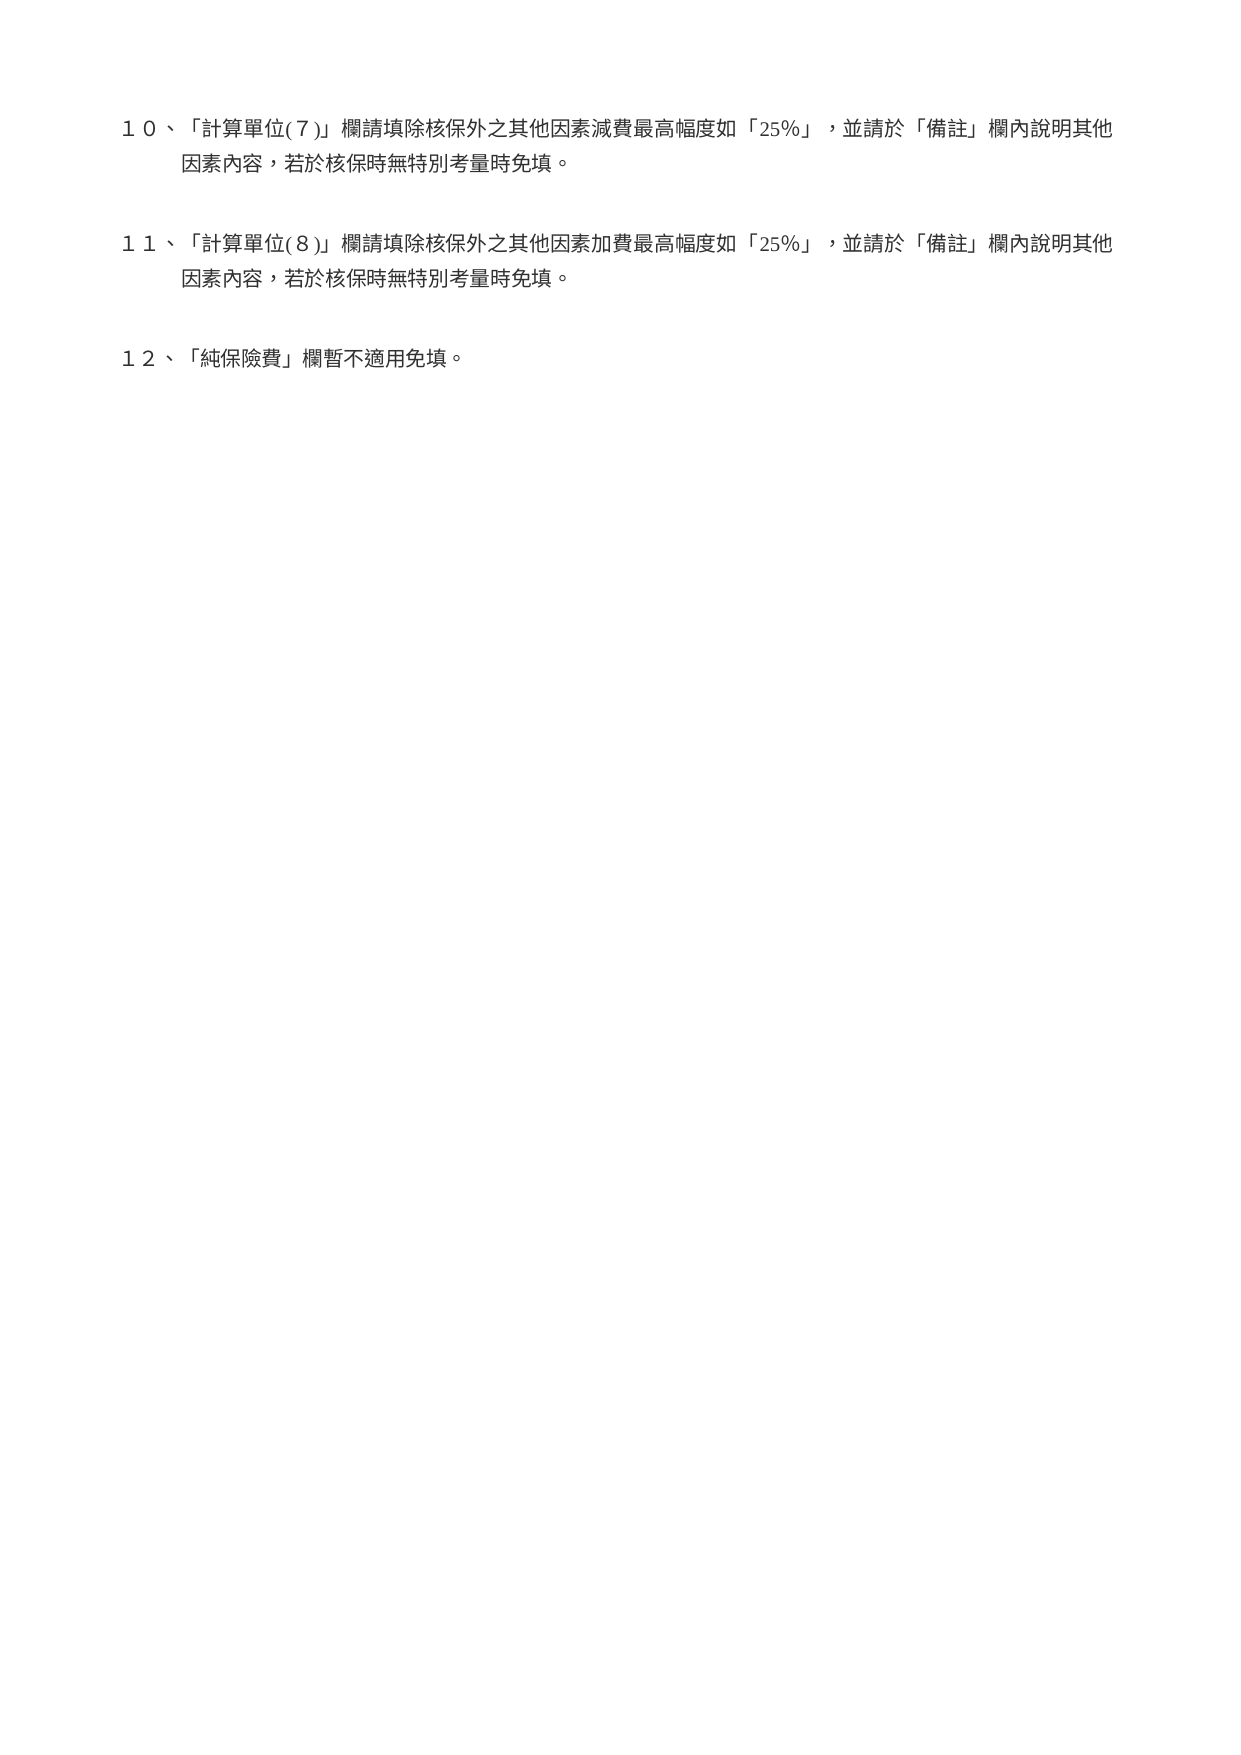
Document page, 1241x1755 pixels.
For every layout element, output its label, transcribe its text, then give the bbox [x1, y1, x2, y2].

text １２、「純保險費」欄暫不適用免填。 [118, 342, 1137, 373]
text １１、「計算單位(８)」欄請填除核保外之其他因素加費最高幅度如「25％」，並請於「備註」欄內說明其他因素內容，若於核保時無特別考量時免填。 [118, 227, 1114, 292]
text １０、「計算單位(７)」欄請填除核保外之其他因素減費最高幅度如「25％」，並請於「備註」欄內說明其他因素內容，若於核保時無特別考量時免填。 [118, 112, 1114, 177]
